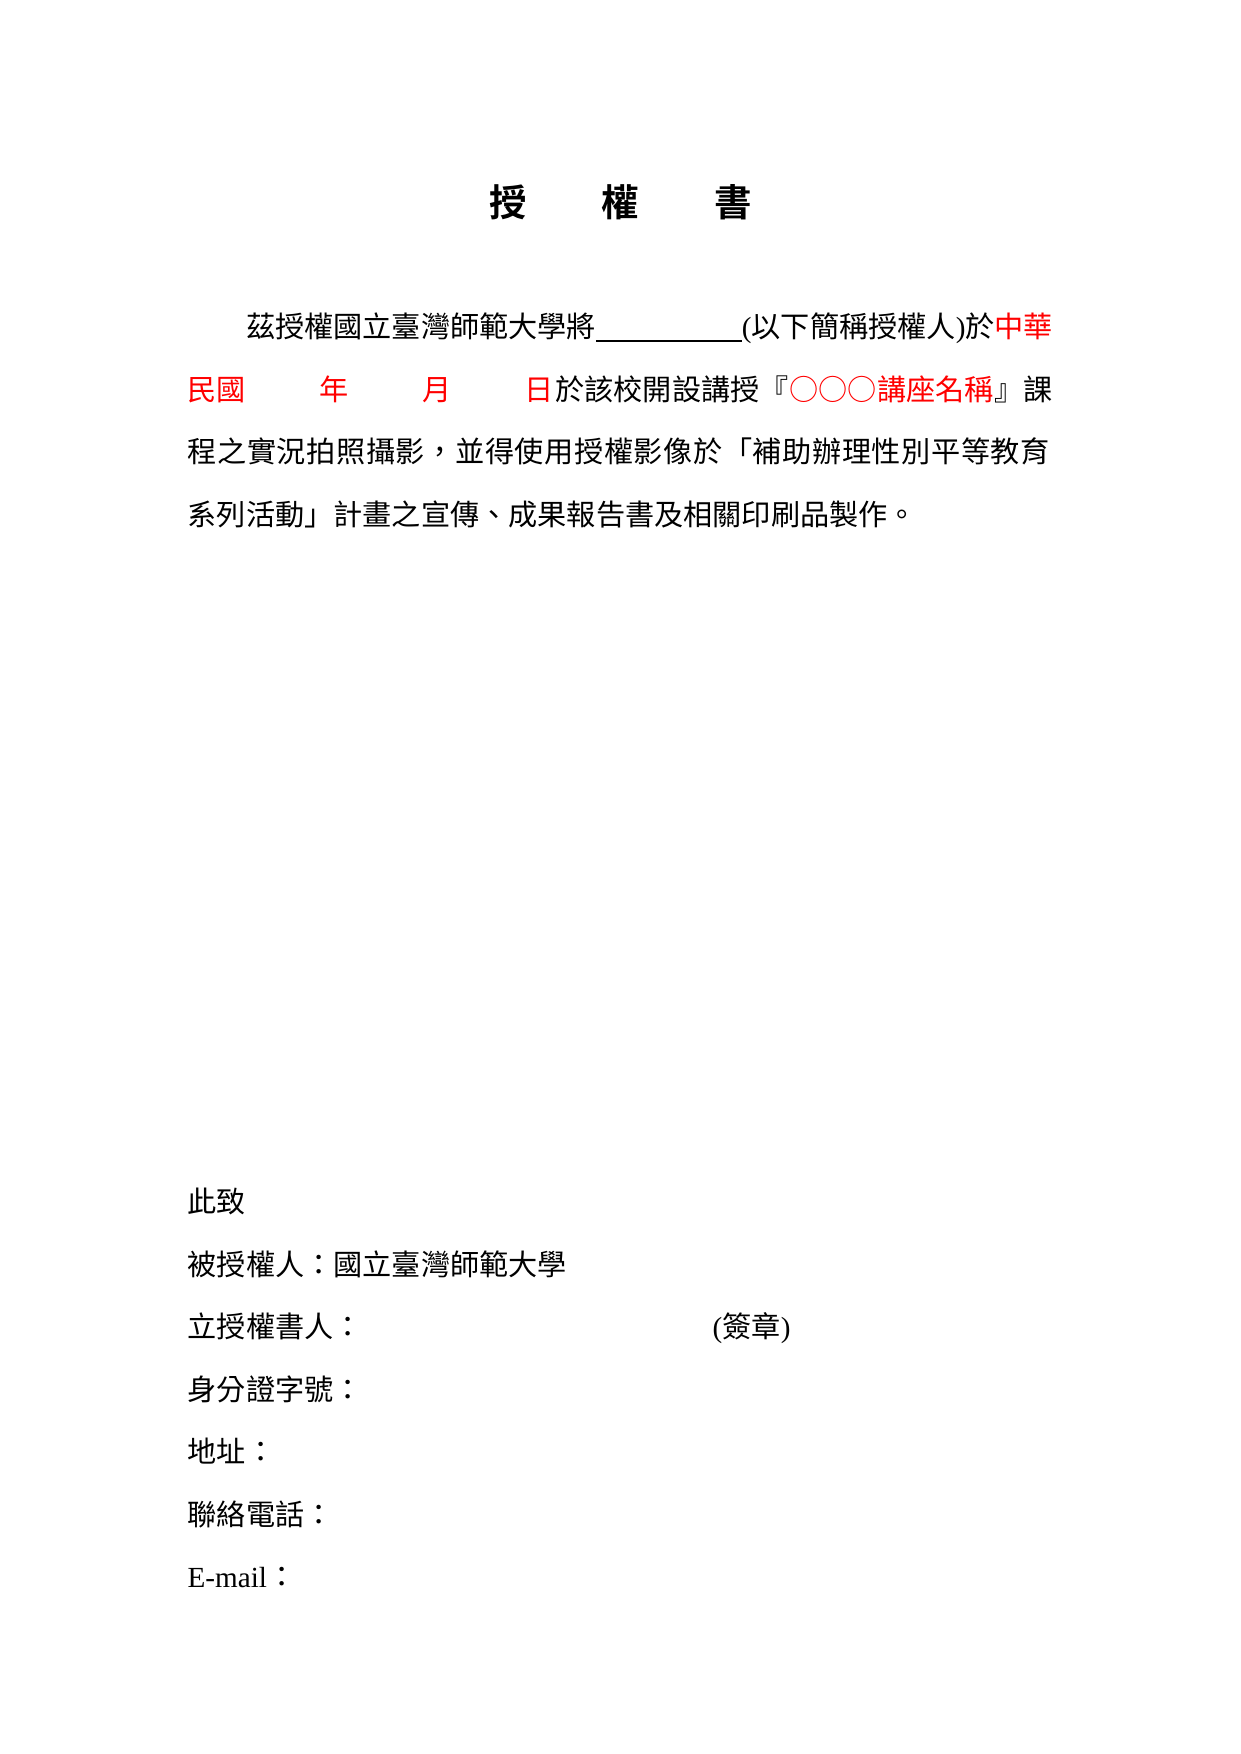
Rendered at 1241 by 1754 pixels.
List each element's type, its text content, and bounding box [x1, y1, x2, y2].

text 身分證字號： [187, 1346, 1053, 1408]
text E-mail： [187, 1533, 1053, 1596]
text 茲授權國立臺灣師範大學將 (以下簡稱授權人)於中華民國 年 月 日於該校開設講授『○○○講座名稱』課程之實況拍照攝影，並得使用授權影像於「補助辦理性別平等教育系列活動」計畫之宣傳、成果報告書及相關印刷品製作。 [187, 283, 1053, 533]
text 聯絡電話： [187, 1471, 1053, 1533]
text 此致 [187, 1158, 1053, 1221]
text 被授權人：國立臺灣師範大學 [187, 1221, 1053, 1283]
text 地址： [187, 1408, 1053, 1471]
text 授 權 書 [187, 158, 1053, 221]
text 立授權書人： (簽章) [187, 1283, 1053, 1346]
